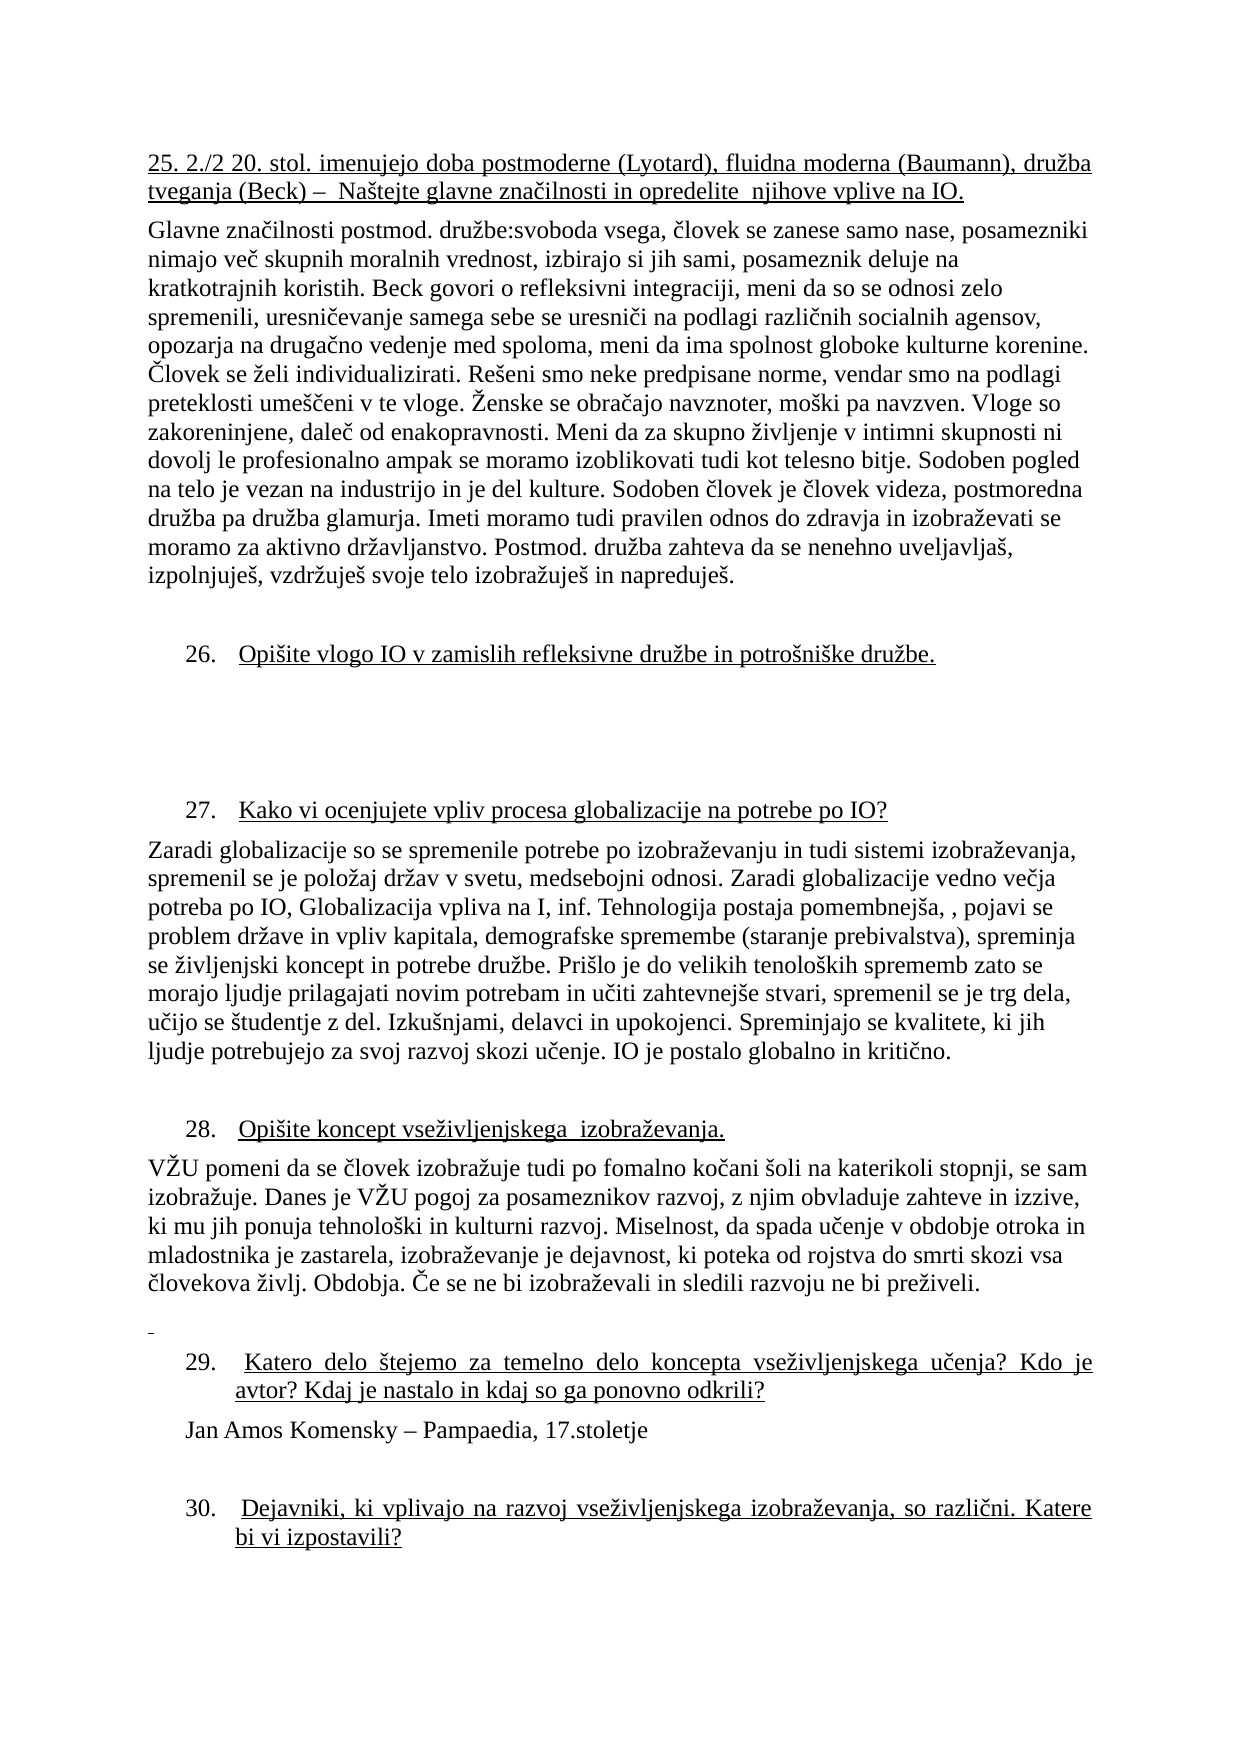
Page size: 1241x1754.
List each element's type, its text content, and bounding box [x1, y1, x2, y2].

text Glavne značilnosti postmod. družbe:svoboda vsega, človek se zanese samo nase, posamezniki nimajo več skupnih moralnih vrednost, izbirajo si jih sami, posameznik deluje na kratkotrajnih koristih. Beck govori o refleksivni integraciji, meni da so se odnosi zelo spremenili, uresničevanje samega sebe se uresniči na podlagi različnih socialnih agensov, opozarja na drugačno vedenje med spoloma, meni da ima spolnost globoke kulturne korenine. Človek se želi individualizirati. Rešeni smo neke predpisane norme, vendar smo na podlagi preteklosti umeščeni v te vloge. Ženske se obračajo navznoter, moški pa navzven. Vloge so zakoreninjene, daleč od enakopravnosti. Meni da za skupno življenje v intimni skupnosti ni dovolj le profesionalno ampak se moramo izoblikovati tudi kot telesno bitje. Sodoben pogled na telo je vezan na industrijo in je del kulture. Sodoben človek je človek videza, postmoredna družba pa družba glamurja. Imeti moramo tudi pravilen odnos do zdravja in izobraževati se moramo za aktivno državljanstvo. Postmod. družba zahteva da se nenehno uveljavljaš, izpolnjuješ, vzdržuješ svoje telo izobražuješ in napreduješ. [148, 216, 1093, 589]
text 29. Katero delo štejemo za temelno delo koncepta vseživljenjskega učenja? Kdo je avtor? Kdaj je nastalo in kdaj so ga ponovno odkrili? [185, 1347, 1093, 1404]
text Jan Amos Komensky – Pampaedia, 17.stoletje [185, 1415, 1093, 1443]
text 28. Opišite koncept vseživljenjskega izobraževanja. [185, 1114, 1093, 1143]
text 26. Opišite vlogo IO v zamislih refleksivne družbe in potrošniške družbe. [185, 639, 1093, 668]
text 25. 2./2 20. stol. imenujejo doba postmoderne (Lyotard), fluidna moderna (Baumann), družba tveganja (Beck) – Naštejte glavne značilnosti in opredelite njihove vplive na IO. [148, 148, 1093, 205]
text Zaradi globalizacije so se spremenile potrebe po izobraževanju in tudi sistemi izobraževanja, spremenil se je položaj držav v svetu, medsebojni odnosi. Zaradi globalizacije vedno večja potreba po IO, Globalizacija vpliva na I, inf. Tehnologija postaja pomembnejša, , pojavi se problem države in vpliv kapitala, demografske spremembe (staranje prebivalstva), spreminja se življenjski koncept in potrebe družbe. Prišlo je do velikih tenoloških sprememb zato se morajo ljudje prilagajati novim potrebam in učiti zahtevnejše stvari, spremenil se je trg dela, učijo se študentje z del. Izkušnjami, delavci in upokojenci. Spreminjajo se kvalitete, ki jih ljudje potrebujejo za svoj razvoj skozi učenje. IO je postalo globalno in kritično. [148, 835, 1093, 1065]
text 30. Dejavniki, ki vplivajo na razvoj vseživljenjskega izobraževanja, so različni. Katere bi vi izpostavili? [185, 1493, 1093, 1551]
text VŽU pomeni da se človek izobražuje tudi po fomalno kočani šoli na katerikoli stopnji, se sam izobražuje. Danes je VŽU pogoj za posameznikov razvoj, z njim obvladuje zahteve in izzive, ki mu jih ponuja tehnološki in kulturni razvoj. Miselnost, da spada učenje v obdobje otroka in mladostnika je zastarela, izobraževanje je dejavnost, ki poteka od rojstva do smrti skozi vsa človekova življ. Obdobja. Če se ne bi izobraževali in sledili razvoju ne bi preživeli. [148, 1153, 1093, 1297]
text 27. Kako vi ocenjujete vpliv procesa globalizacije na potrebe po IO? [185, 796, 1093, 824]
